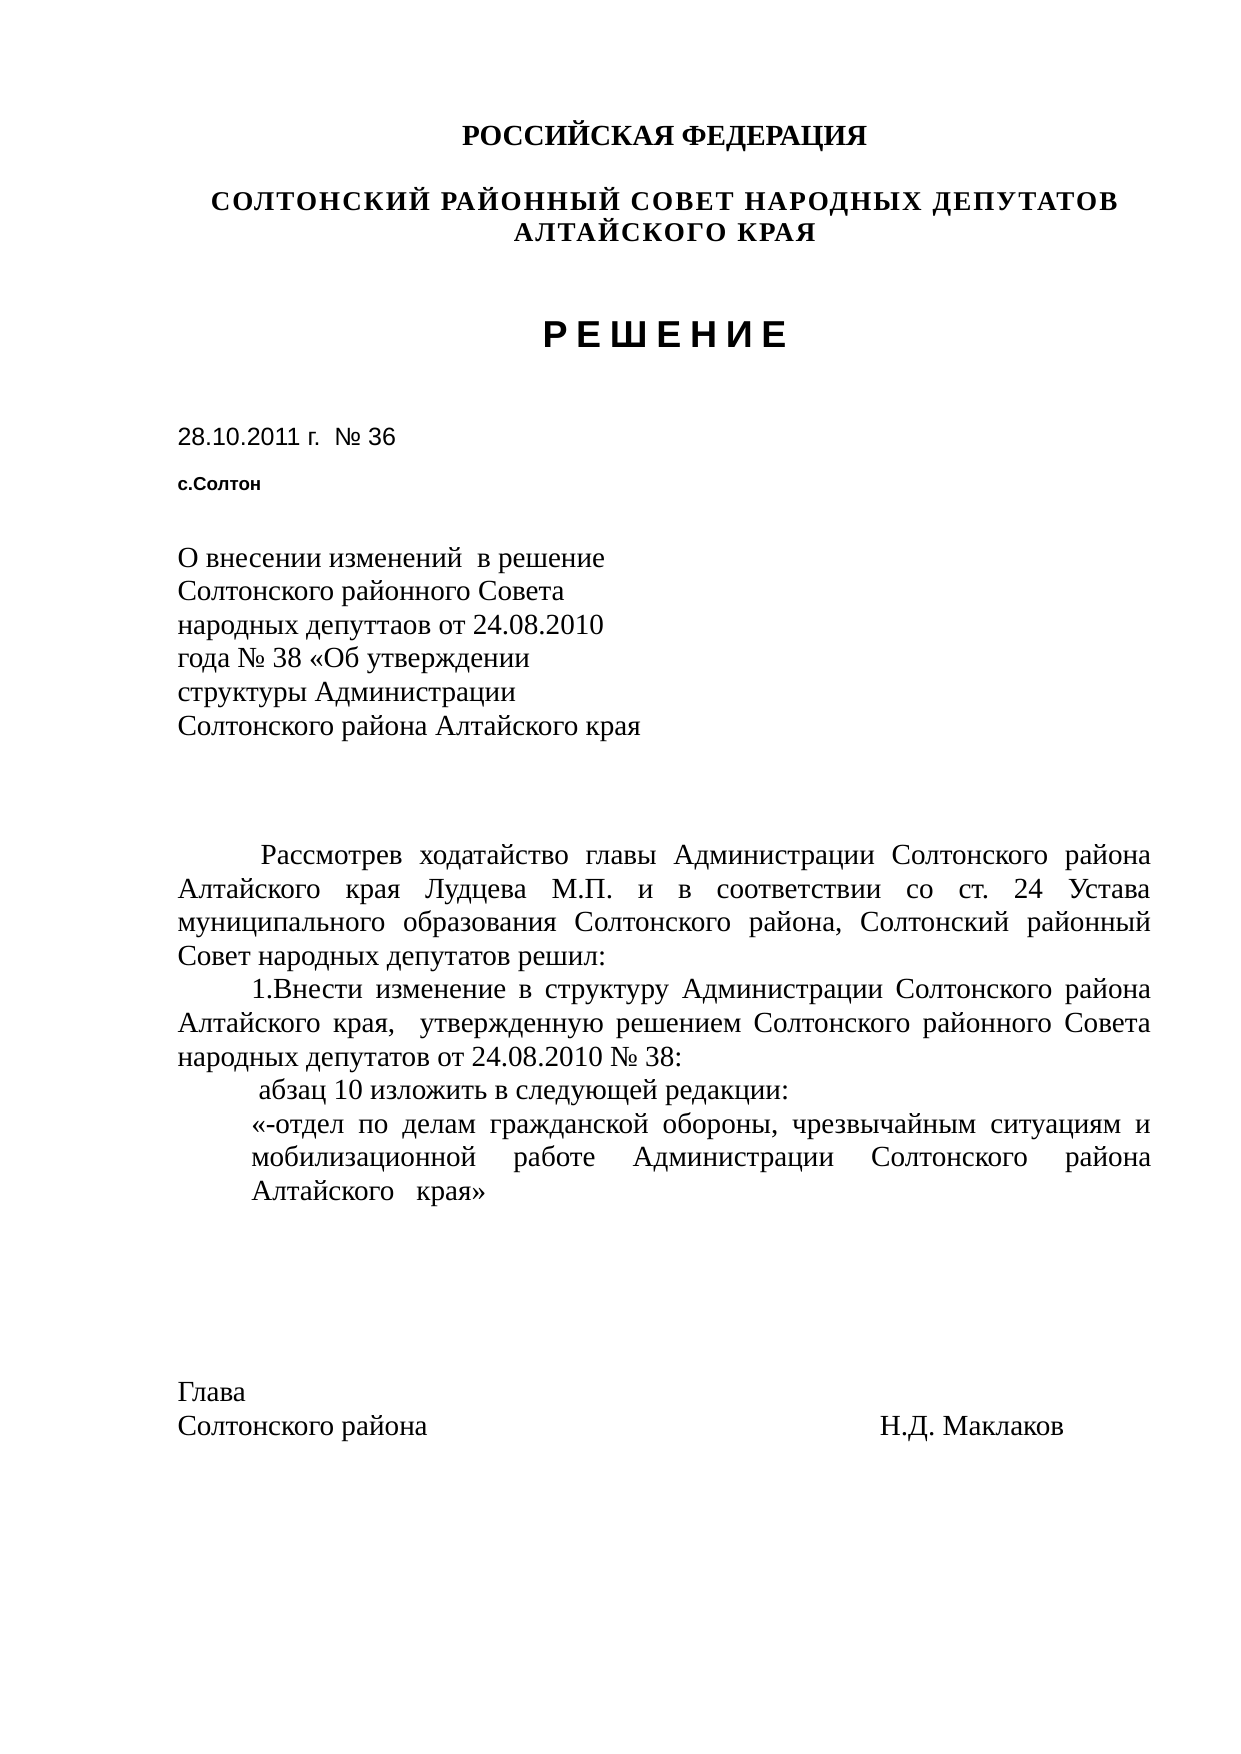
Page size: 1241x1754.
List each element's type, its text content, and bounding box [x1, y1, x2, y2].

text РОССИЙСКАЯ ФЕДЕРАЦИЯ [177, 118, 1152, 152]
text народных депуттаов от 24.08.2010 [177, 607, 1152, 641]
text Солтонского района Н.Д. Маклаков [177, 1408, 1152, 1441]
text СОЛТОНСКИЙ РАЙОННЫЙ СОВЕТ НАРОДНЫХ ДЕПУТАТОВ АЛТАЙСКОГО КРАЯ [177, 185, 1152, 247]
text Солтонского района Алтайского края [177, 708, 1152, 741]
text абзац 10 изложить в следующей редакции: [177, 1072, 1152, 1106]
text Глава [177, 1374, 1152, 1408]
text «-отдел по делам гражданской обороны, чрезвычайным ситуациям и мобилизационной работе Администрации Солтонского района Алтайского края» [251, 1106, 1152, 1206]
text РЕШЕНИЕ [158, 312, 1152, 355]
text структуры Администрации [177, 674, 1152, 708]
text с.Солтон [177, 473, 1152, 494]
text года № 38 «Об утверждении [177, 641, 1152, 674]
text 28.10.2011 г. № 36 [177, 422, 1152, 451]
text О внесении изменений в решение [177, 540, 1152, 573]
text Солтонского районного Совета [177, 573, 1152, 607]
text Рассмотрев ходатайство главы Администрации Солтонского района Алтайского края Лудцева М.П. и в соответствии со ст. 24 Устава муниципального образования Солтонского района, Солтонский районный Совет народных депутатов решил: [177, 837, 1152, 972]
text 1.Внести изменение в структуру Администрации Солтонского района Алтайского края, утвержденную решением Солтонского районного Совета народных депутатов от 24.08.2010 № 38: [177, 972, 1152, 1072]
